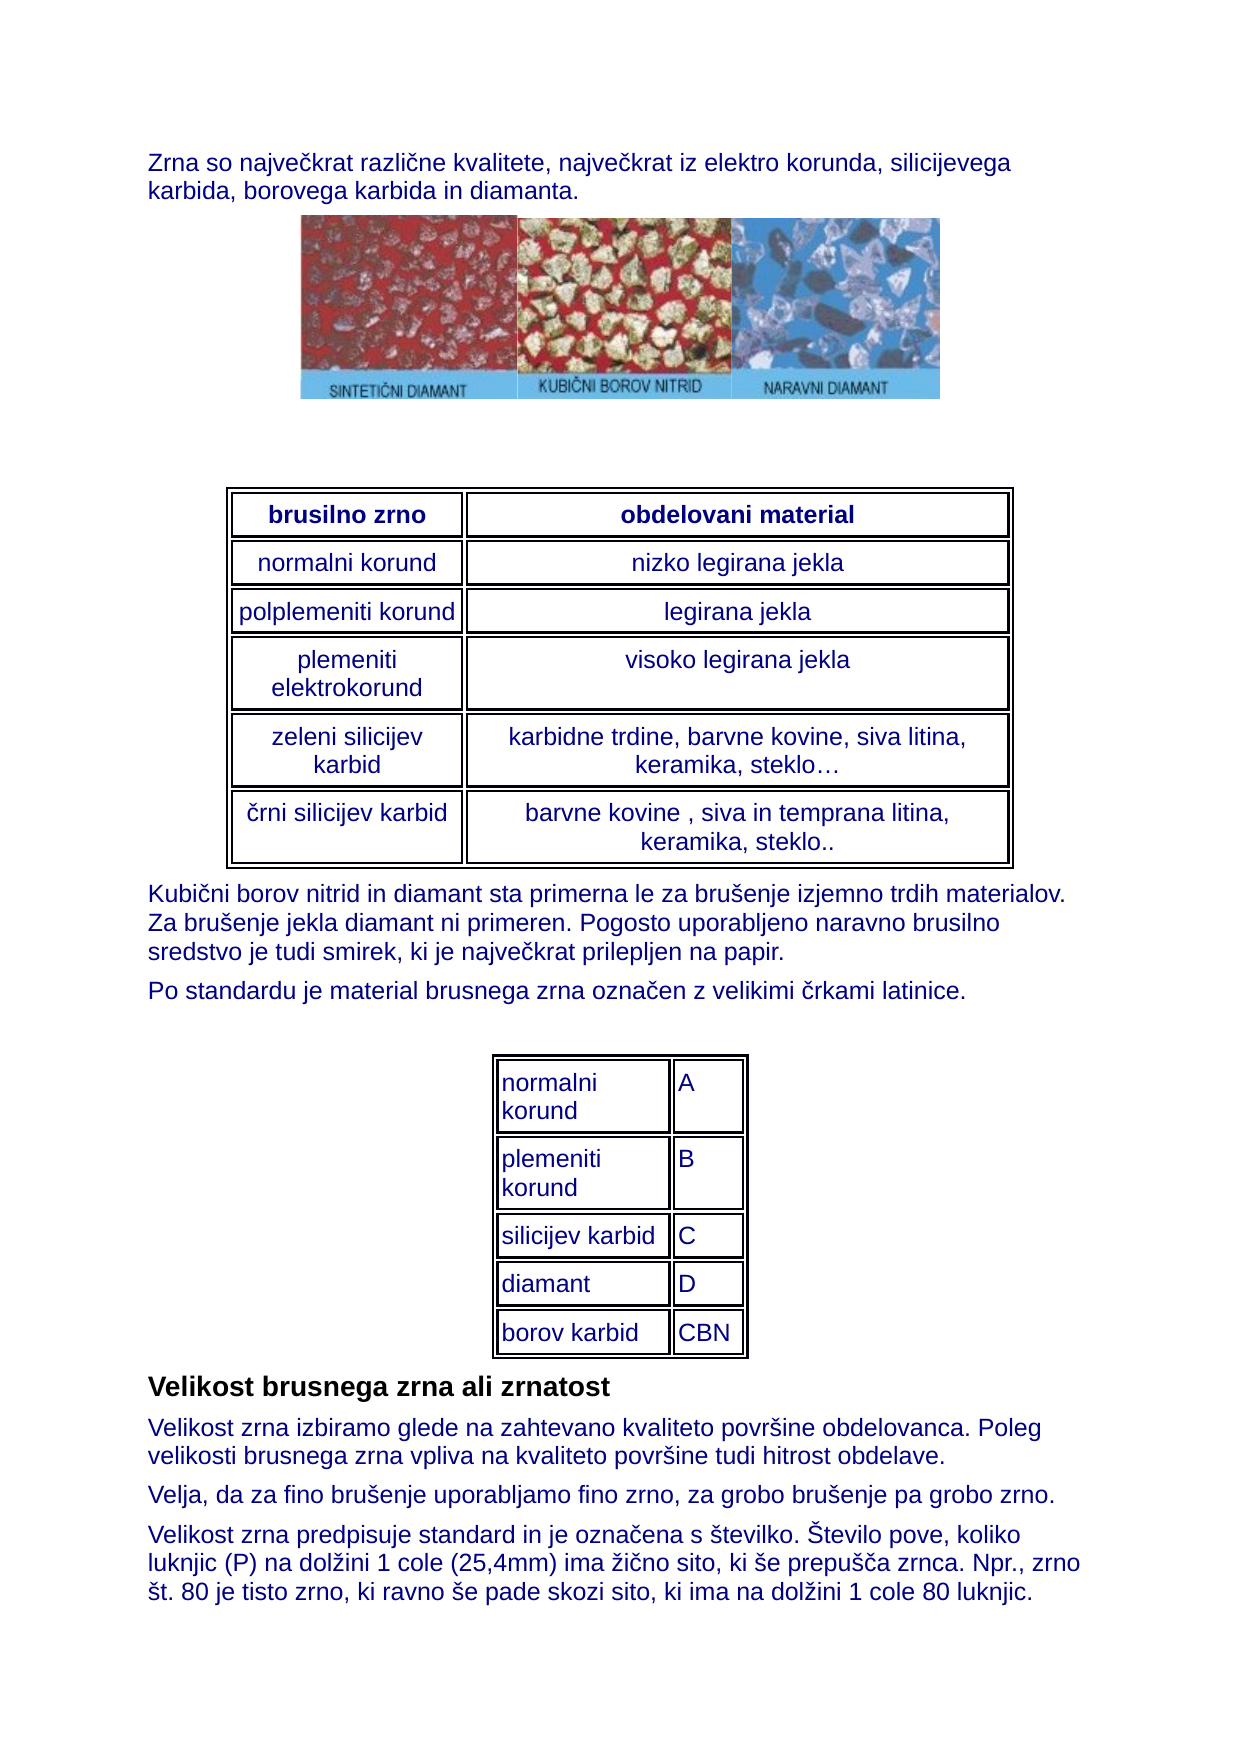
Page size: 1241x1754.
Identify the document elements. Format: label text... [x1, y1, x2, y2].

table_cell plemeniti korund [499, 1138, 668, 1208]
table_header normalni korund [499, 1061, 668, 1131]
text Velikost zrna predpisuje standard in je označena s številko. Število pove, koliko luknjic (P) na dolžini 1 cole (25,4mm) ima žično sito, ki še prepušča zrnca. Npr., zrno št. 80 je tisto zrno, ki ravno še pade skozi sito, ki ima na dolžini 1 cole 80 luknjic. [148, 1520, 1093, 1606]
table_cell borov karbid [499, 1311, 668, 1352]
text Kubični borov nitrid in diamant sta primerna le za brušenje izjemno trdih materialov. Za brušenje jekla diamant ni primeren. Pogosto uporabljeno naravno brusilno sredstvo je tudi smirek, ki je največkrat prilepljen na papir. [148, 879, 1093, 966]
picture [300, 215, 940, 399]
table_cell B [675, 1138, 742, 1208]
table_header brusilno zrno [230, 489, 464, 535]
text Velikost zrna izbiramo glede na zahtevano kvaliteto površine obdelovanca. Poleg velikosti brusnega zrna vpliva na kvaliteto površine tudi hitrost obdelave. [148, 1413, 1093, 1470]
table_cell plemeniti elektrokorund [233, 638, 461, 708]
table_cell visoko legirana jekla [468, 638, 1007, 708]
table_cell barvne kovine , siva in temprana litina, keramika, steklo.. [468, 792, 1007, 862]
table_cell normalni korund [233, 542, 461, 583]
table_cell črni silicijev karbid [233, 792, 461, 862]
text Zrna so največkrat različne kvalitete, največkrat iz elektro korunda, silicijevega karbida, borovega karbida in diamanta. [148, 148, 1093, 205]
table_header obdelovani material [465, 489, 1011, 535]
table_cell zeleni silicijev karbid [233, 715, 461, 785]
text Velja, da za fino brušenje uporabljamo fino zrno, za grobo brušenje pa grobo zrno. [148, 1481, 1093, 1509]
text Velikost brusnega zrna ali zrnatost [148, 1370, 1093, 1402]
table_cell polplemeniti korund [233, 590, 461, 631]
text Po standardu je material brusnega zrna označen z velikimi črkami latinice. [148, 976, 1093, 1005]
table_cell silicijev karbid [495, 1208, 672, 1256]
table_cell CBN [675, 1311, 742, 1352]
table_header A [675, 1061, 742, 1131]
table_cell diamant [499, 1263, 668, 1304]
table_cell C [672, 1208, 745, 1256]
table_cell karbidne trdine, barvne kovine, siva litina, keramika, steklo… [468, 715, 1007, 785]
table_cell legirana jekla [468, 590, 1007, 631]
table_cell nizko legirana jekla [468, 542, 1007, 583]
table_cell D [675, 1263, 742, 1304]
